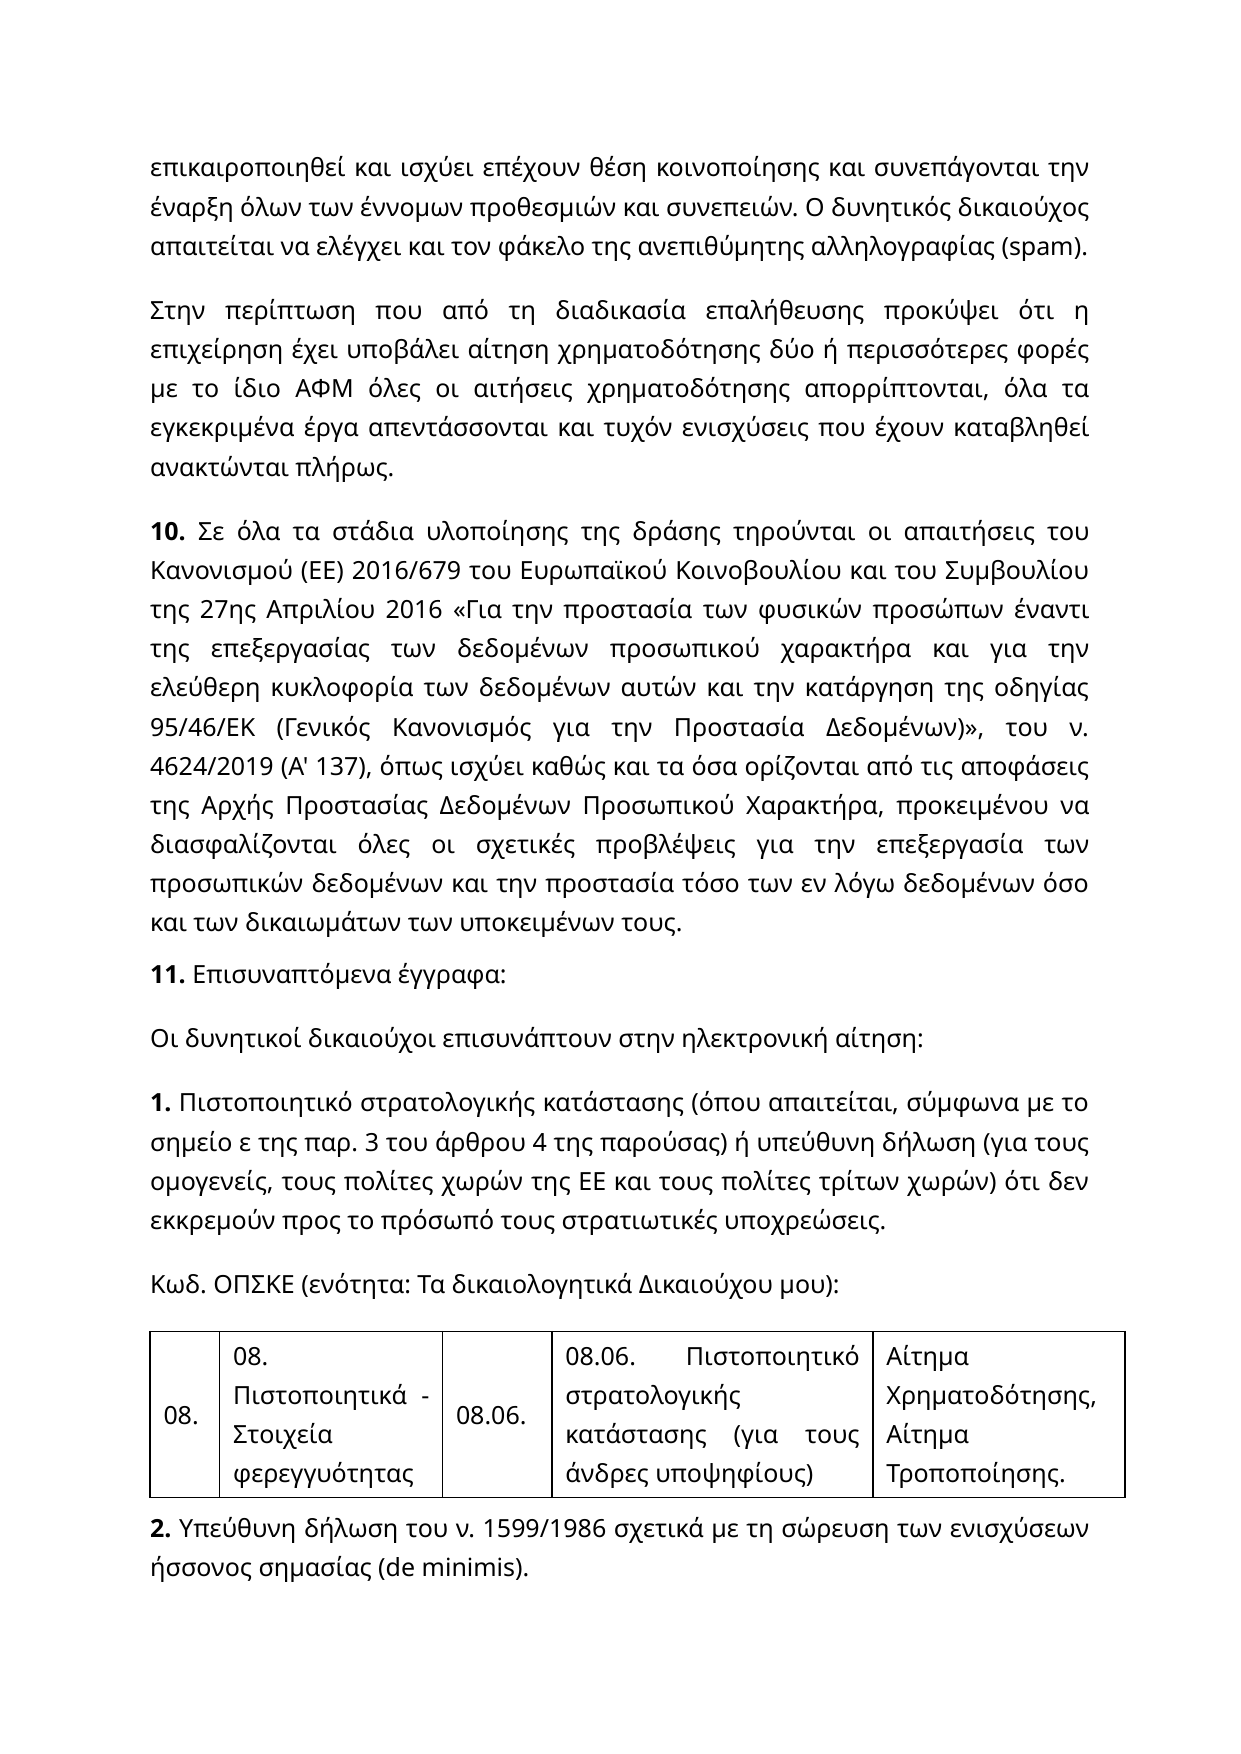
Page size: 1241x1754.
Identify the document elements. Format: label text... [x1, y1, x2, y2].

table_header 08.06. Πιστοποιητικό στρατολογικής κατάστασης (για τους άνδρες υποψηφίους) [553, 1332, 872, 1496]
text 11. Επισυναπτόμενα έγγραφα: [150, 957, 1090, 991]
text επικαιροποιηθεί και ισχύει επέχουν θέση κοινοποίησης και συνεπάγονται την έναρξη όλων των έννομων προθεσμιών και συνεπειών. Ο δυνητικός δικαιούχος απαιτείται να ελέγχει και τον φάκελο της ανεπιθύμητης αλληλογραφίας (spam). [150, 150, 1090, 262]
table_header 08. Πιστοποιητικά -Στοιχεία φερεγγυότητας [220, 1332, 442, 1496]
table_header 08.06. [443, 1332, 551, 1496]
table_header Αίτημα Χρηματοδότησης, Αίτημα Τροποποίησης. [874, 1332, 1124, 1496]
text Οι δυνητικοί δικαιούχοι επισυνάπτουν στην ηλεκτρονική αίτηση: [150, 1021, 1090, 1055]
text Στην περίπτωση που από τη διαδικασία επαλήθευσης προκύψει ότι η επιχείρηση έχει υποβάλει αίτηση χρηματοδότησης δύο ή περισσότερες φορές με το ίδιο ΑΦΜ όλες οι αιτήσεις χρηματοδότησης απορρίπτονται, όλα τα εγκεκριμένα έργα απεντάσσονται και τυχόν ενισχύσεις που έχουν καταβληθεί ανακτώνται πλήρως. [150, 292, 1090, 483]
text 2. Υπεύθυνη δήλωση του ν. 1599/1986 σχετικά με τη σώρευση των ενισχύσεων ήσσονος σημασίας (de minimis). [150, 1511, 1090, 1584]
text 1. Πιστοποιητικό στρατολογικής κατάστασης (όπου απαιτείται, σύμφωνα με το σημείο ε της παρ. 3 του άρθρου 4 της παρούσας) ή υπεύθυνη δήλωση (για τους ομογενείς, τους πολίτες χωρών της ΕΕ και τους πολίτες τρίτων χωρών) ότι δεν εκκρεμούν προς το πρόσωπό τους στρατιωτικές υποχρεώσεις. [150, 1085, 1090, 1237]
text Κωδ. ΟΠΣΚΕ (ενότητα: Τα δικαιολογητικά Δικαιούχου μου): [150, 1267, 1090, 1301]
text 10. Σε όλα τα στάδια υλοποίησης της δράσης τηρούνται οι απαιτήσεις του Κανονισμού (ΕΕ) 2016/679 του Ευρωπαϊκού Κοινοβουλίου και του Συμβουλίου της 27ης Απριλίου 2016 «Για την προστασία των φυσικών προσώπων έναντι της επεξεργασίας των δεδομένων προσωπικού χαρακτήρα και για την ελεύθερη κυκλοφορία των δεδομένων αυτών και την κατάργηση της οδηγίας 95/46/ΕΚ (Γενικός Κανονισμός για την Προστασία Δεδομένων)», του ν. 4624/2019 (Α' 137), όπως ισχύει καθώς και τα όσα ορίζονται από τις αποφάσεις της Αρχής Προστασίας Δεδομένων Προσωπικού Χαρακτήρα, προκειμένου να διασφαλίζονται όλες οι σχετικές προβλέψεις για την επεξεργασία των προσωπικών δεδομένων και την προστασία τόσο των εν λόγω δεδομένων όσο και των δικαιωμάτων των υποκειμένων τους. [150, 513, 1090, 939]
table_header 08. [151, 1332, 219, 1496]
